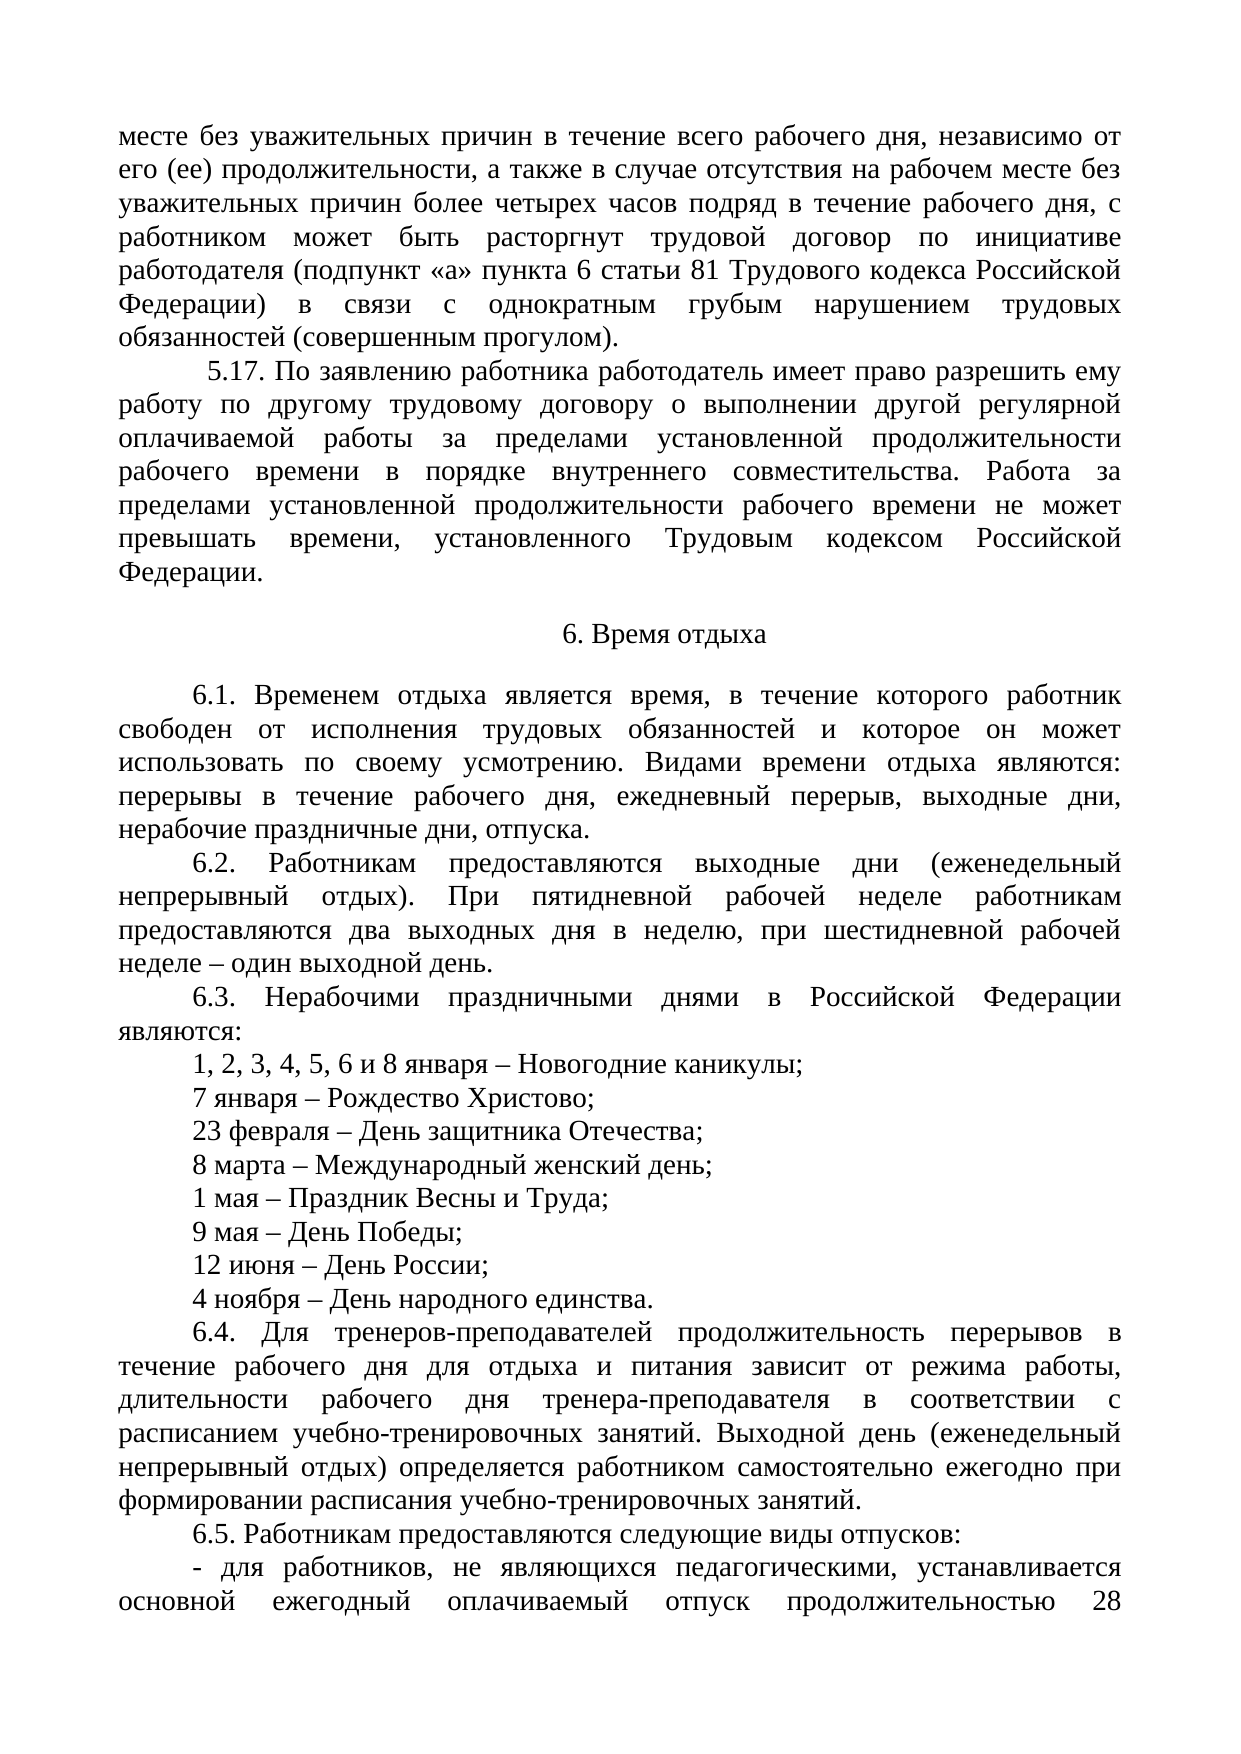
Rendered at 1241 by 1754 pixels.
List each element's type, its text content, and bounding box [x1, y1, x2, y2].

text 6.2. Работникам предоставляются выходные дни (еженедельный непрерывный отдых). При пятидневной рабочей неделе работникам предоставляются два выходных дня в неделю, при шестидневной рабочей неделе – один выходной день. [118, 845, 1122, 979]
text 6.3. Нерабочими праздничными днями в Российской Федерации являются: [118, 979, 1122, 1046]
text 1, 2, 3, 4, 5, 6 и 8 января – Новогодние каникулы; [118, 1046, 1122, 1080]
text 23 февраля – День защитника Отечества; [118, 1113, 1122, 1147]
text 7 января – Рождество Христово; [118, 1080, 1122, 1113]
text 4 ноября – День народного единства. [118, 1281, 1122, 1314]
text 9 мая – День Победы; [118, 1214, 1122, 1247]
text 6.5. Работникам предоставляются следующие виды отпусков: [118, 1516, 1122, 1549]
text месте без уважительных причин в течение всего рабочего дня, независимо от его (ее) продолжительности, а также в случае отсутствия на рабочем месте без уважительных причин более четырех часов подряд в течение рабочего дня, с работником может быть расторгнут трудовой договор по инициативе работодателя (подпункт «а» пункта 6 статьи 81 Трудового кодекса Российской Федерации) в связи с однократным грубым нарушением трудовых обязанностей (совершенным прогулом). [118, 118, 1122, 353]
text 6.1. Временем отдыха является время, в течение которого работник свободен от исполнения трудовых обязанностей и которое он может использовать по своему усмотрению. Видами времени отдыха являются: перерывы в течение рабочего дня, ежедневный перерыв, выходные дни, нерабочие праздничные дни, отпуска. [118, 677, 1122, 845]
text 8 марта – Международный женский день; [118, 1147, 1122, 1180]
text - для работников, не являющихся педагогическими, устанавливается основной ежегодный оплачиваемый отпуск продолжительностью 28 [118, 1549, 1122, 1616]
text 6.4. Для тренеров-преподавателей продолжительность перерывов в течение рабочего дня для отдыха и питания зависит от режима работы, длительности рабочего дня тренера-преподавателя в соответствии с расписанием учебно-тренировочных занятий. Выходной день (еженедельный непрерывный отдых) определяется работником самостоятельно ежегодно при формировании расписания учебно-тренировочных занятий. [118, 1314, 1122, 1516]
text 5.17. По заявлению работника работодатель имеет право разрешить ему работу по другому трудовому договору о выполнении другой регулярной оплачиваемой работы за пределами установленной продолжительности рабочего времени в порядке внутреннего совместительства. Работа за пределами установленной продолжительности рабочего времени не может превышать времени, установленного Трудовым кодексом Российской Федерации. [118, 353, 1122, 588]
text 1 мая – Праздник Весны и Труда; [118, 1180, 1122, 1214]
text 12 июня – День России; [118, 1247, 1122, 1281]
text 6. Время отдыха [118, 616, 1122, 649]
